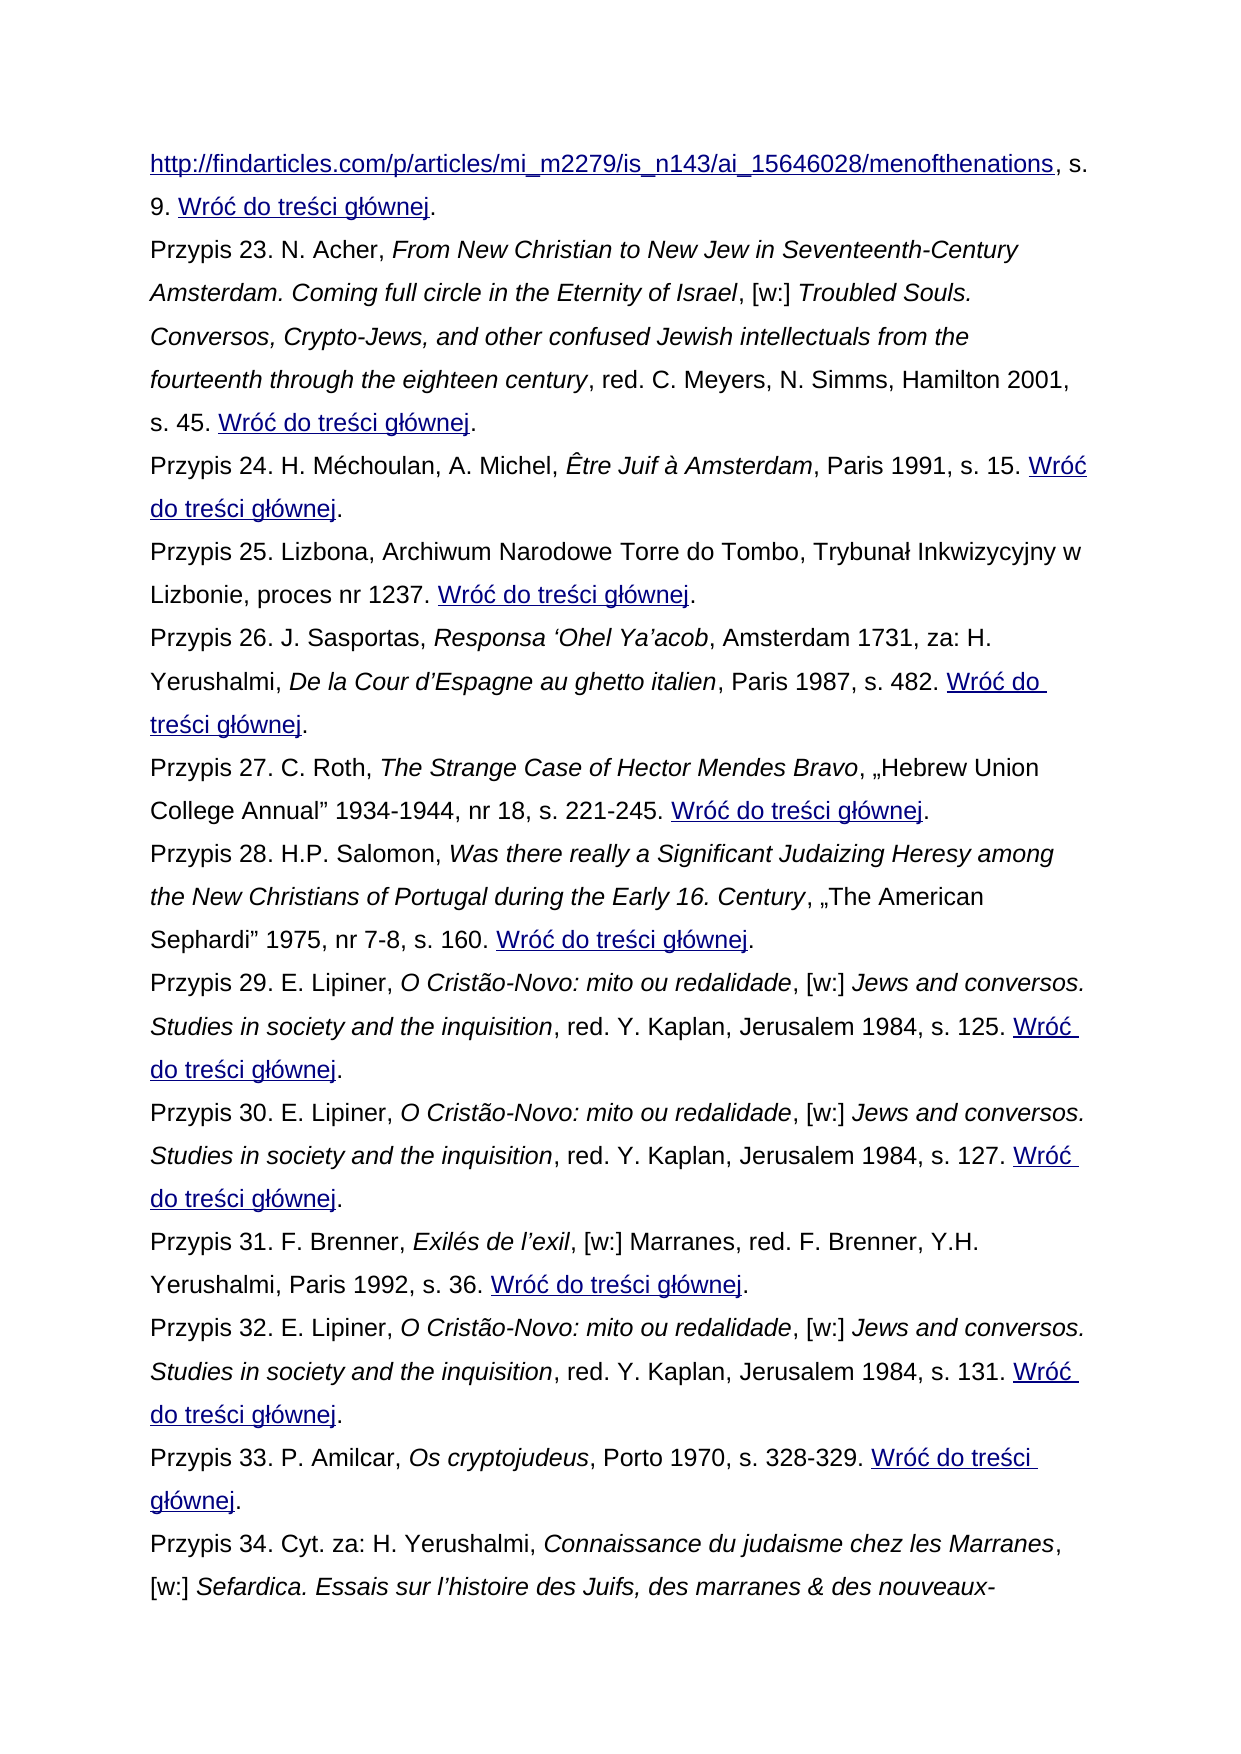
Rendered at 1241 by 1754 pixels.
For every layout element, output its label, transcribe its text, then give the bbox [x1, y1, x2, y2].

text Przypis 24. H. Méchoulan, A. Michel, Être Juif à Amsterdam, Paris 1991, s. 15. Wróć do treści głównej. [150, 451, 1091, 523]
text Przypis 28. H.P. Salomon, Was there really a Significant Judaizing Heresy among the New Christians of Portugal during the Early 16. Century, „The American Sephardi” 1975, nr 7-8, s. 160. Wróć do treści głównej. [150, 839, 1091, 954]
text Przypis 25. Lizbona, Archiwum Narodowe Torre do Tombo, Trybunał Inkwizycyjny w Lizbonie, proces nr 1237. Wróć do treści głównej. [150, 537, 1091, 609]
text Przypis 26. J. Sasportas, Responsa ‘Ohel Ya’acob, Amsterdam 1731, za: H. Yerushalmi, De la Cour d’Espagne au ghetto italien, Paris 1987, s. 482. Wróć do treści głównej. [150, 623, 1091, 738]
text http://findarticles.com/p/articles/mi_m2279/is_n143/ai_15646028/menofthenations, s. 9. Wróć do treści głównej. [150, 149, 1091, 221]
text Przypis 27. C. Roth, The Strange Case of Hector Mendes Bravo, „Hebrew Union College Annual” 1934-1944, nr 18, s. 221-245. Wróć do treści głównej. [150, 753, 1091, 824]
text Przypis 32. E. Lipiner, O Cristão-Novo: mito ou redalidade, [w:] Jews and conversos. Studies in society and the inquisition, red. Y. Kaplan, Jerusalem 1984, s. 131. Wróć do treści głównej. [150, 1313, 1091, 1428]
text Przypis 33. P. Amilcar, Os cryptojudeus, Porto 1970, s. 328-329. Wróć do treści głównej. [150, 1443, 1091, 1514]
text Przypis 30. E. Lipiner, O Cristão-Novo: mito ou redalidade, [w:] Jews and conversos. Studies in society and the inquisition, red. Y. Kaplan, Jerusalem 1984, s. 127. Wróć do treści głównej. [150, 1098, 1091, 1213]
text Przypis 31. F. Brenner, Exilés de l’exil, [w:] Marranes, red. F. Brenner, Y.H. Yerushalmi, Paris 1992, s. 36. Wróć do treści głównej. [150, 1227, 1091, 1299]
text Przypis 34. Cyt. za: H. Yerushalmi, Connaissance du judaisme chez les Marranes, [w:] Sefardica. Essais sur l’histoire des Juifs, des marranes & des nouveaux- [150, 1529, 1091, 1601]
text Przypis 23. N. Acher, From New Christian to New Jew in Seventeenth-Century Amsterdam. Coming full circle in the Eternity of Israel, [w:] Troubled Souls. Conversos, Crypto-Jews, and other confused Jewish intellectuals from the fourteenth through the eighteen century, red. C. Meyers, N. Simms, Hamilton 2001, s. 45. Wróć do treści głównej. [150, 235, 1091, 436]
text Przypis 29. E. Lipiner, O Cristão-Novo: mito ou redalidade, [w:] Jews and conversos. Studies in society and the inquisition, red. Y. Kaplan, Jerusalem 1984, s. 125. Wróć do treści głównej. [150, 968, 1091, 1083]
